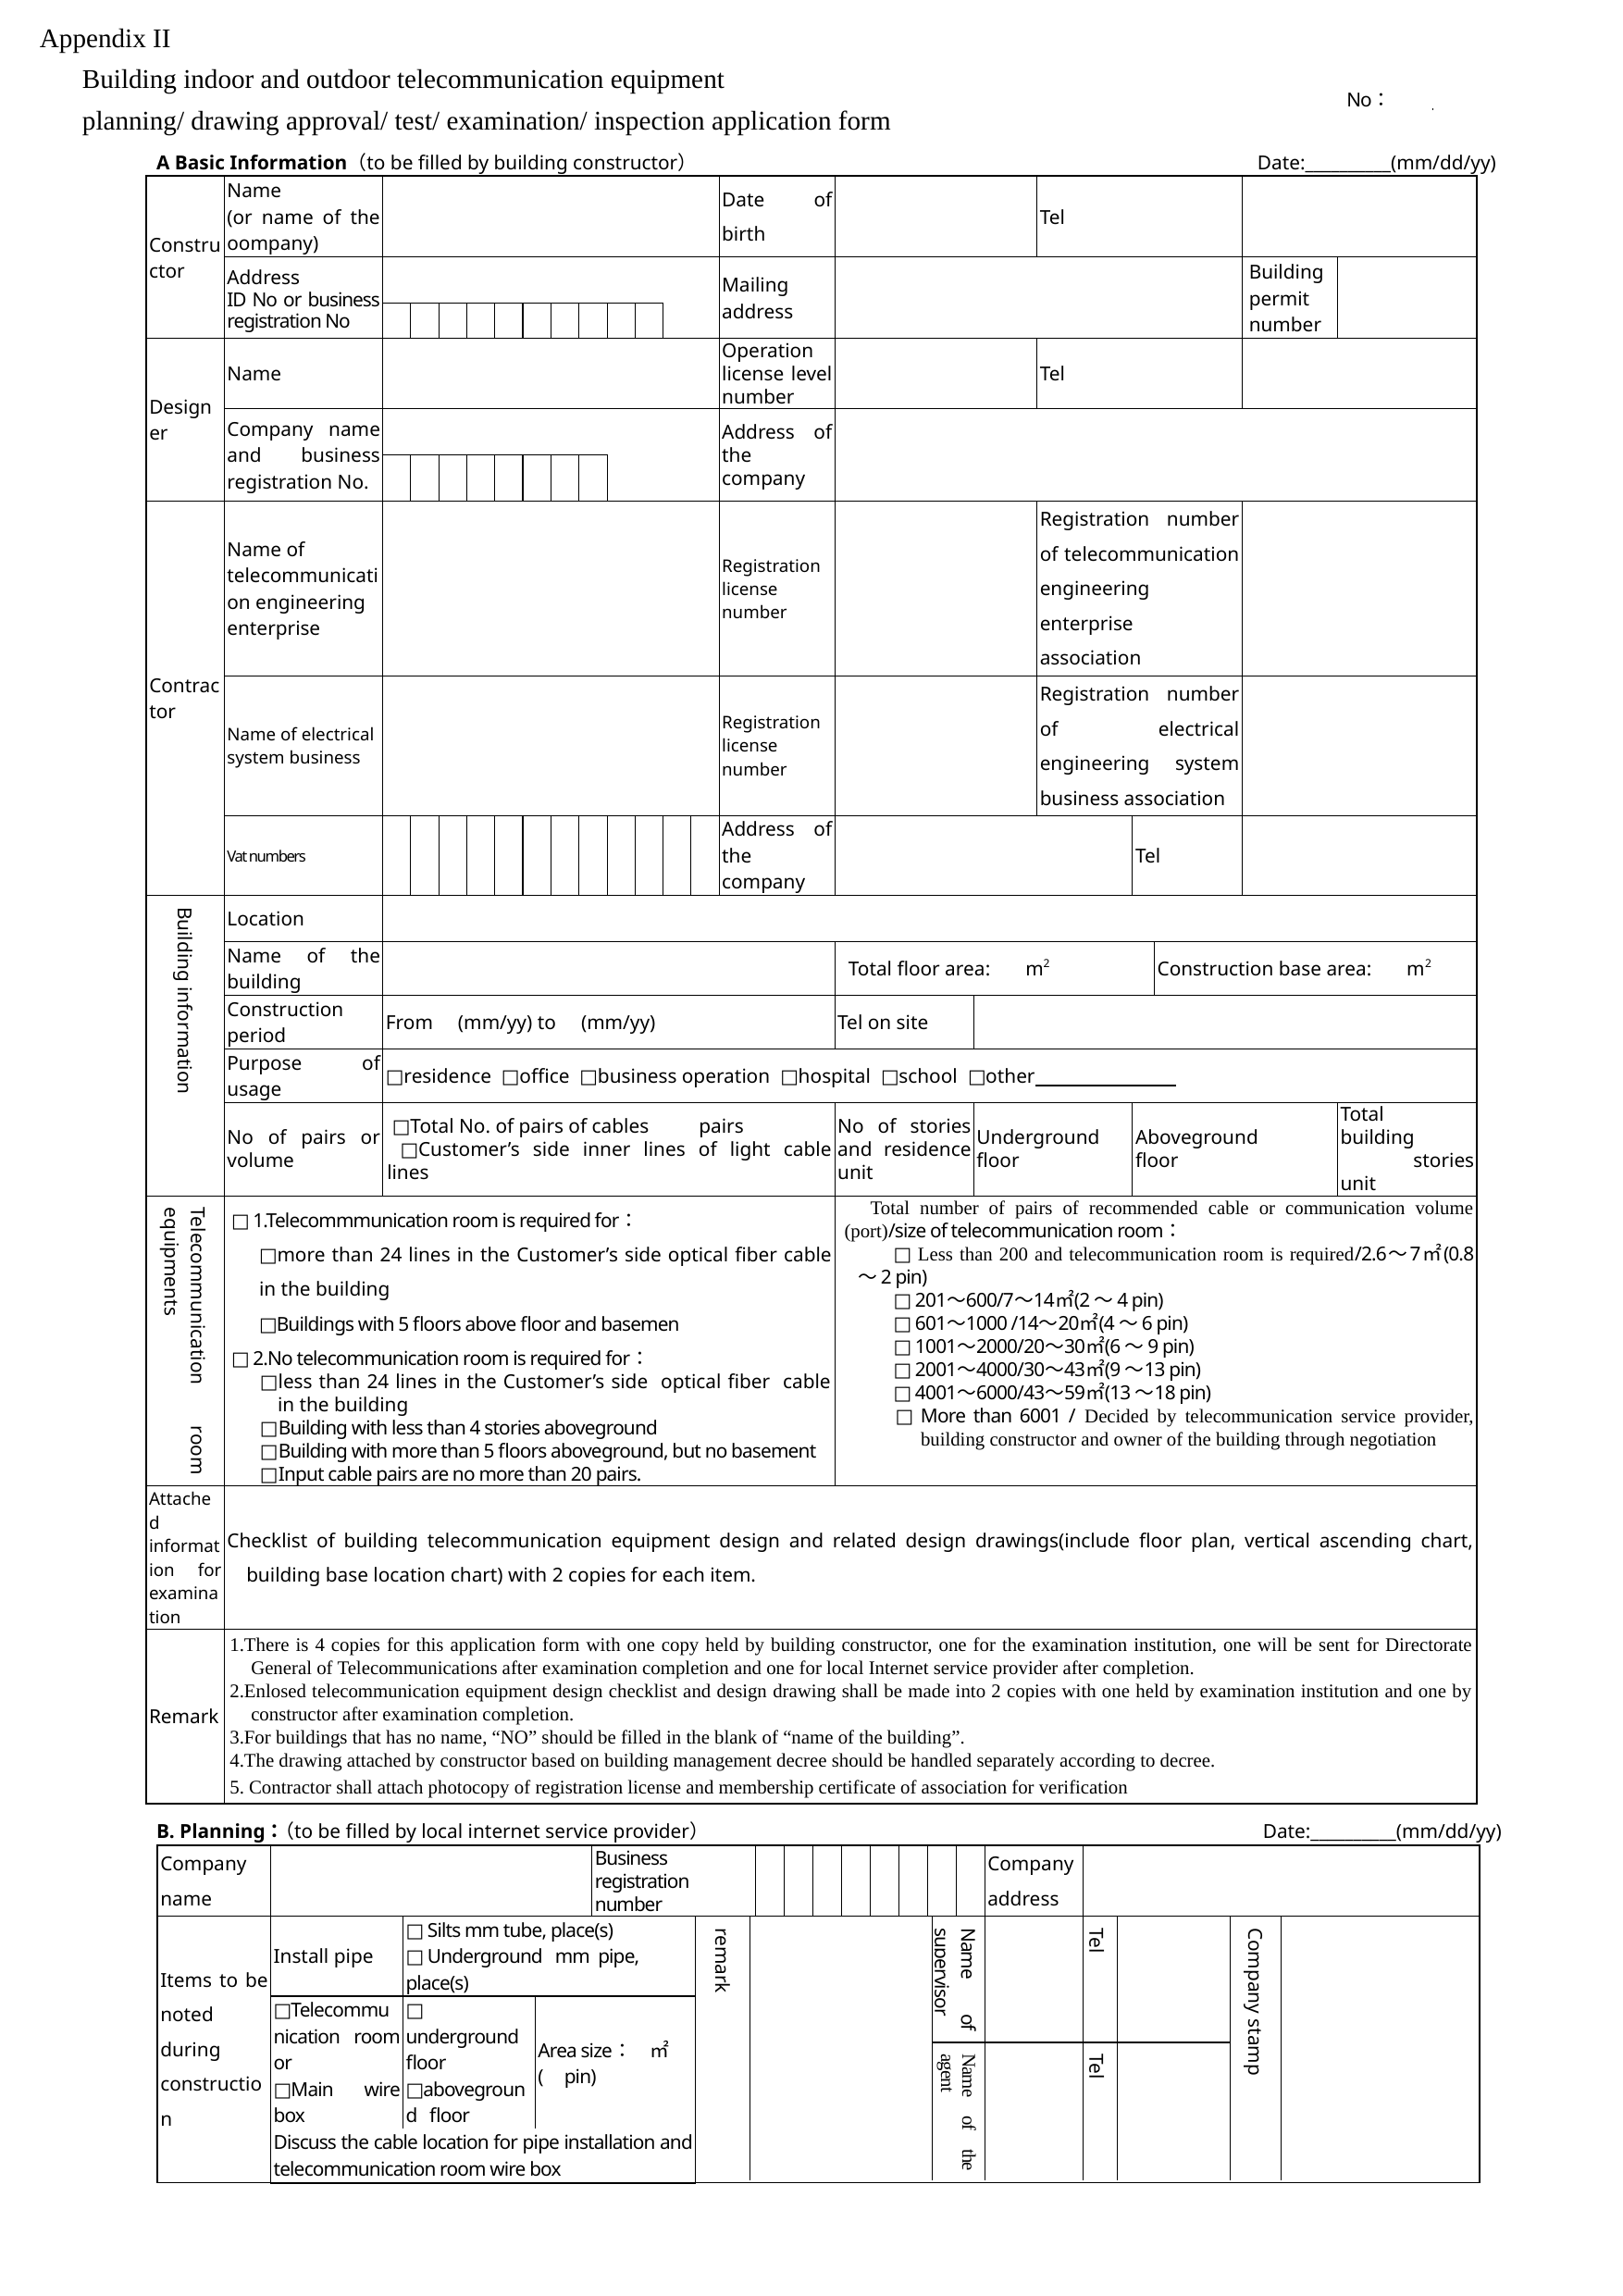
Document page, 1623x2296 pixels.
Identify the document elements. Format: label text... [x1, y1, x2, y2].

table_header [957, 1846, 985, 1916]
table_cell [691, 303, 719, 338]
table_header Name (or name of the oompany) [225, 177, 382, 256]
table_cell Building information [147, 896, 224, 1196]
table_cell Operation license level number [720, 339, 835, 408]
table_cell [411, 816, 439, 895]
table_cell [1282, 1917, 1479, 2181]
table_cell Address of the company [720, 816, 835, 895]
table_cell [836, 339, 1036, 408]
table_cell Total floor area: m2 [836, 942, 1154, 995]
text B. Planning：（to be filled by local internet service provider） Date:__________(mm/dd/yy) [118, 1817, 1541, 1844]
table_cell [467, 816, 494, 895]
table_cell [524, 816, 551, 895]
table_header [842, 1846, 870, 1916]
table_cell □Total No. of pairs of cables pairs □Customer’s side inner lines of light cable lines [383, 1103, 835, 1196]
table_cell Mailing address [720, 257, 835, 338]
table_cell [383, 257, 719, 303]
table_cell [383, 896, 1476, 941]
table_cell [411, 455, 439, 501]
table_cell [836, 816, 1132, 895]
table_cell Discuss the cable location for pipe installation and telecommunication room wire box [271, 2128, 695, 2181]
table_cell [383, 409, 719, 454]
table_cell Company stamp [1230, 1917, 1282, 2181]
table_header Business registration number [592, 1846, 755, 1916]
table_cell [383, 339, 719, 408]
table_cell Purpose of usage [225, 1049, 382, 1102]
table_cell [551, 455, 578, 501]
table_cell [383, 455, 410, 501]
table_cell remark [696, 1917, 750, 2181]
table_cell Attached information for examination [147, 1486, 224, 1628]
table_cell [579, 455, 607, 501]
table_cell [974, 996, 1476, 1049]
table_cell □residence □office □business operation □hospital □school □other [383, 1049, 1476, 1102]
table_cell [440, 816, 466, 895]
table_header Tel [1037, 177, 1242, 256]
table_cell [467, 455, 494, 501]
table_cell Designer [147, 339, 224, 501]
table_cell Items to be noted during construction [158, 1917, 270, 2181]
table_cell [636, 304, 663, 338]
table_cell [985, 1917, 1083, 2042]
table_cell [836, 257, 1242, 338]
table_cell [524, 304, 551, 338]
table_header Date of birth [720, 177, 835, 256]
table_cell [579, 816, 607, 895]
table_cell Tel [1133, 816, 1242, 895]
table_cell [383, 502, 719, 675]
table_header [383, 177, 719, 256]
table_cell Install pipe [271, 1917, 403, 1995]
table_cell [663, 303, 691, 338]
table_cell [1117, 2043, 1230, 2181]
table_cell Name of the agent [932, 2043, 985, 2181]
table_cell Area size： ㎡ ( pin) [536, 1997, 695, 2128]
table_cell [1243, 339, 1476, 408]
table_cell [383, 942, 835, 995]
table_cell [495, 304, 522, 338]
table_cell Name of telecommunication engineering enterprise [225, 502, 382, 675]
table_cell [836, 676, 1036, 815]
table_header Company address [985, 1846, 1083, 1916]
table_header [871, 1846, 898, 1916]
text Appendix II [40, 24, 217, 54]
table_cell Registration license number [720, 502, 835, 675]
table_cell Total building stories unit [1338, 1103, 1476, 1196]
table_cell [1243, 816, 1476, 895]
table_cell [1243, 676, 1476, 815]
table_cell From (mm/yy) to (mm/yy) [383, 996, 835, 1049]
table_cell Location [225, 896, 382, 941]
table_cell [663, 454, 691, 501]
table_cell Address ID No or business registration No [225, 257, 382, 338]
table_cell [750, 1917, 932, 2181]
table_cell Name of the building [225, 942, 382, 995]
table_cell Construction period [225, 996, 382, 1049]
table_cell Registration license number [720, 676, 835, 815]
table_header Company name [158, 1846, 270, 1916]
table_header [271, 1846, 591, 1916]
table_cell Company name and business registration No. [225, 409, 382, 501]
table_cell No of pairs or volume [225, 1103, 382, 1196]
table_header [813, 1846, 841, 1916]
table_cell [1118, 1917, 1230, 2042]
table_cell Contractor [147, 502, 224, 895]
table_cell Name of supervisor [933, 1917, 985, 2042]
table_cell Remark [147, 1630, 224, 1803]
table_cell 1.There is 4 copies for this application form with one copy held by building constructor, one for the examination institution, one will be sent for Directorate General of Telecommunications after examination completion and one for local Internet service provider after completion. 2.Enlosed telecommunication equipment design checklist and design drawing shall be made into 2 copies with one held by examination institution and one by constructor after examination completion. 3.For buildings that has no name, “NO” should be filled in the blank of “name of the building”. 4.The drawing attached by constructor based on building management decree should be handled separately according to decree. 5. Contractor shall attach photocopy of registration license and membership certificate of association for verification [225, 1630, 1476, 1803]
table_cell [495, 816, 522, 895]
table_cell [608, 816, 635, 895]
table_cell [691, 816, 719, 895]
table_cell [1243, 502, 1476, 675]
table_cell [411, 304, 439, 338]
table_cell [383, 304, 410, 338]
table_cell [1338, 257, 1476, 338]
table_cell Name [225, 339, 382, 408]
table_cell [663, 816, 690, 895]
table_cell Checklist of building telecommunication equipment design and related design drawings(include floor plan, vertical ascending chart, building base location chart) with 2 copies for each item. [225, 1486, 1476, 1628]
table_cell Registration number of electrical engineering system business association [1037, 676, 1242, 815]
table_header [785, 1846, 812, 1916]
table_cell □Telecommunication room or □Main wire box [271, 1997, 403, 2128]
table_cell [636, 816, 663, 895]
table_cell Registration number of telecommunication engineering enterprise association [1037, 502, 1242, 675]
table_header [928, 1846, 956, 1916]
table_cell Construction base area: m2 [1155, 942, 1476, 995]
table_cell [440, 455, 466, 501]
table_cell [579, 304, 607, 338]
table_cell Tel [1084, 1917, 1117, 2042]
table_cell [691, 454, 719, 501]
table_cell Underground floor [974, 1103, 1132, 1196]
text planning/ drawing approval/ test/ examination/ inspection application form [82, 105, 1541, 136]
subtitle Building indoor and outdoor telecommunication equipment [82, 64, 1541, 94]
table_header [756, 1846, 784, 1916]
text No： [1346, 90, 1524, 108]
table_cell Tel on site [836, 996, 973, 1049]
table_cell Tel [1037, 339, 1242, 408]
table_header [1084, 1846, 1479, 1916]
table_cell [383, 816, 410, 895]
table_cell [440, 304, 466, 338]
table_header Constructor [147, 177, 224, 338]
table_cell □ underground floor □aboveground floor [403, 1997, 535, 2128]
table_cell Tel [1084, 2043, 1117, 2181]
table_cell [608, 304, 635, 338]
table_cell [635, 454, 663, 501]
table_cell [551, 304, 578, 338]
table_cell Vat numbers [225, 816, 382, 895]
table_cell Telecommunication room equipments [147, 1197, 224, 1485]
table_cell □ Silts mm tube, place(s) □ Underground mm pipe, place(s) [403, 1917, 695, 1995]
table_cell [467, 304, 494, 338]
table_cell Building permit number [1243, 257, 1337, 338]
table_cell No of stories and residence unit [836, 1103, 973, 1196]
table_cell [551, 816, 578, 895]
table_cell [383, 676, 719, 815]
table_cell [985, 2043, 1084, 2181]
table_cell Total number of pairs of recommended cable or communication volume (port)/size of telecommunication room： □ Less than 200 and telecommunication room is required/2.6～7㎡(0.8 ～ 2 pin) □ 201～600/7～14㎡(2 ～ 4 pin) □ 601～1000 /14～20㎡(4 ～ 6 pin) □ 1001～2000/20～30㎡(6 ～ 9 pin) □ 2001～4000/30～43㎡(9 ～13 pin) □ 4001～6000/43～59㎡(13 ～18 pin) □ More than 6001 / Decided by telecommunication service provider, building constructor and owner of the building through negotiation [836, 1197, 1476, 1485]
table_cell [608, 454, 635, 501]
table_cell [836, 409, 1476, 501]
table_cell Address of the company [720, 409, 835, 501]
table_cell [495, 455, 522, 501]
table_header [1243, 177, 1476, 256]
table_header [899, 1846, 927, 1916]
text A Basic Information（to be filled by building constructor） Date:__________(mm/dd/yy) [118, 147, 1541, 175]
table_cell Aboveground floor [1133, 1103, 1337, 1196]
table_cell □ 1.Telecommmunication room is required for： □more than 24 lines in the Customer’s side optical fiber cable in the building □Buildings with 5 floors above floor and basemen □ 2.No telecommunication room is required for： □less than 24 lines in the Customer’s side optical fiber cable in the building Building with less than 4 stories aboveground Building with more than 5 floors aboveground, but no basement Input cable pairs are no more than 20 pairs. [225, 1197, 835, 1485]
table_cell [524, 455, 551, 501]
table_cell [836, 502, 1036, 675]
table_header [836, 177, 1036, 256]
table_cell Name of electrical system business [225, 676, 382, 815]
